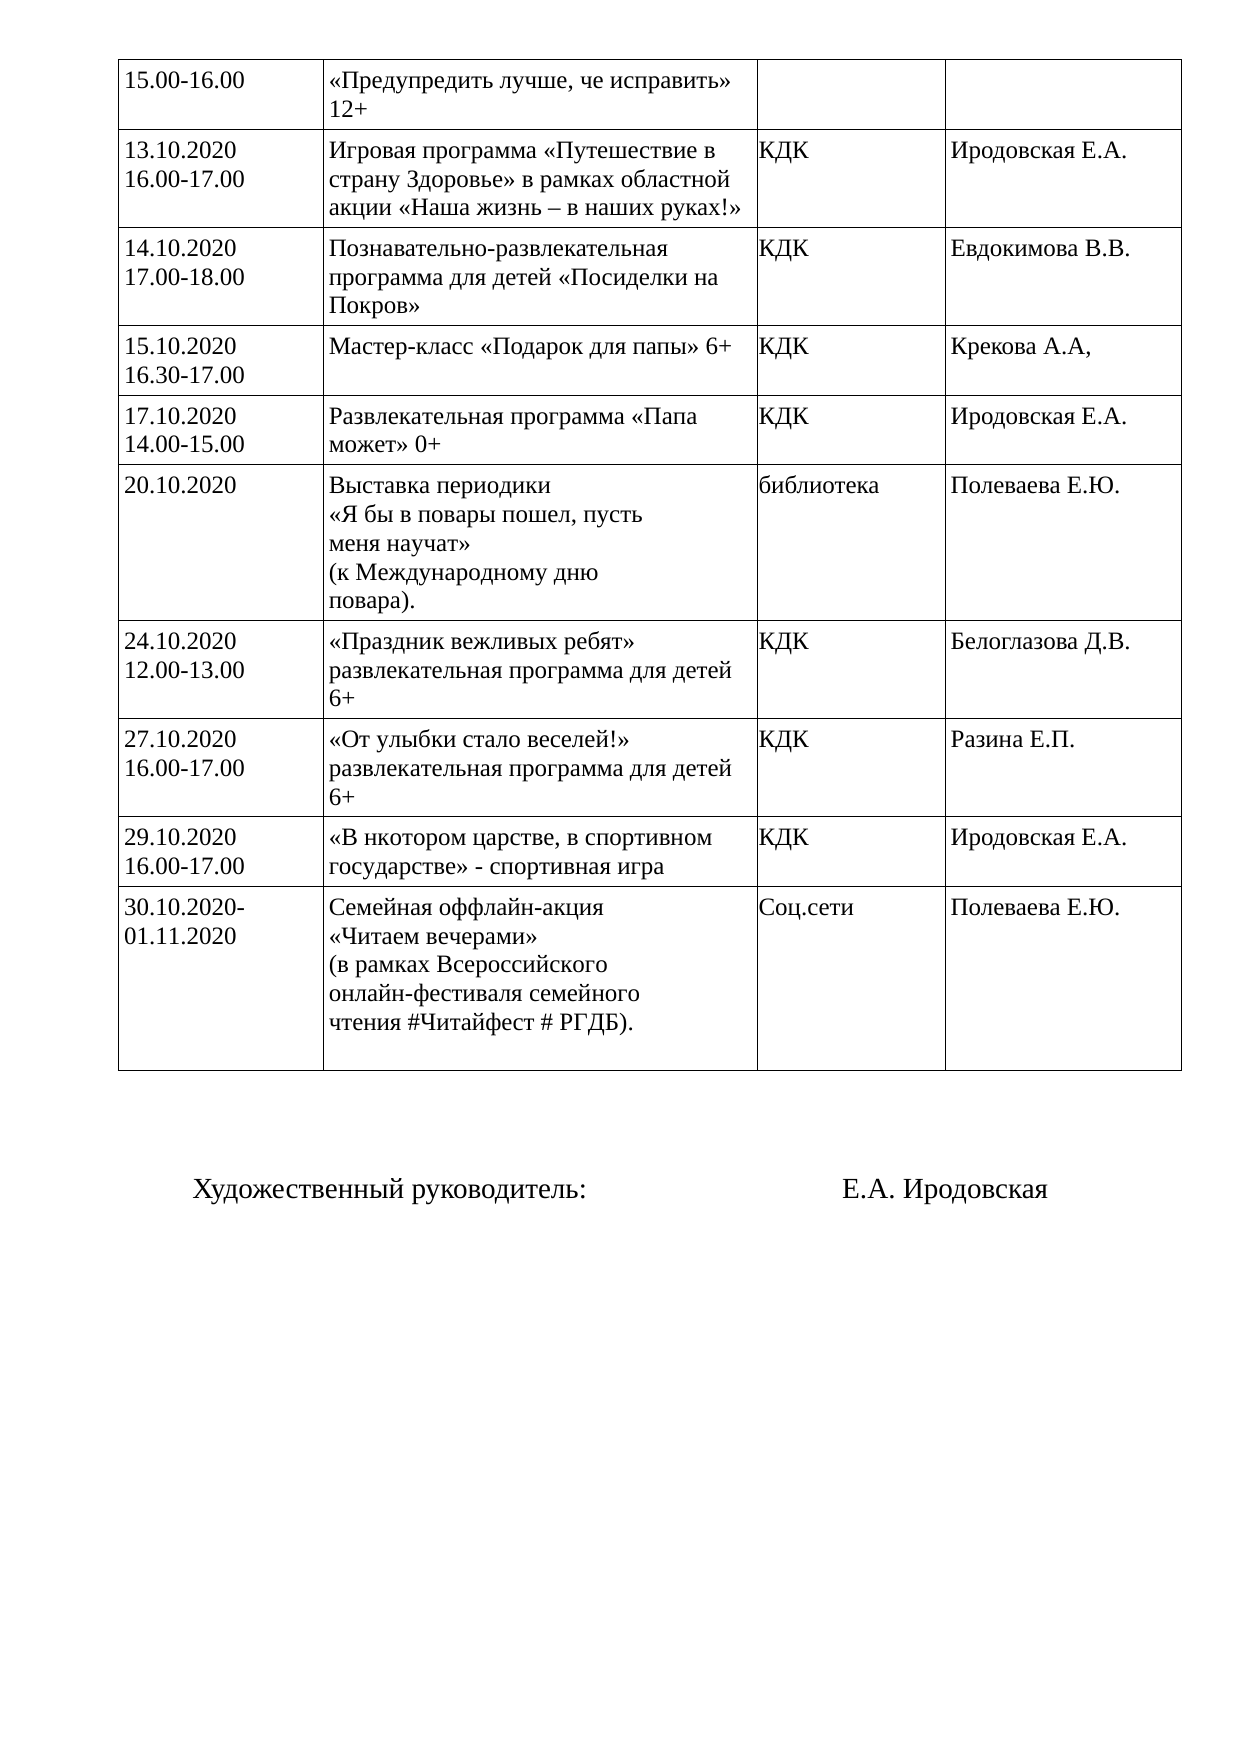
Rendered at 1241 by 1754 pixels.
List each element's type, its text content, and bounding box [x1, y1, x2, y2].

table_cell Мастер-класс «Подарок для папы» 6+ [324, 326, 757, 394]
table_cell КДК [758, 719, 945, 816]
table_cell Соц.сети [758, 887, 945, 1070]
table_cell «Предупредить лучше, че исправить» 12+ [324, 60, 757, 129]
table_cell 30.10.2020-01.11.2020 [119, 887, 323, 1070]
table_cell КДК [758, 326, 945, 394]
table_cell Полеваева Е.Ю. [946, 887, 1181, 1070]
table_cell 17.10.2020 14.00-15.00 [119, 396, 323, 464]
table_cell [758, 60, 945, 129]
table_cell 15.00-16.00 [119, 60, 323, 129]
table_cell Евдокимова В.В. [946, 228, 1181, 325]
table_cell КДК [758, 228, 945, 325]
table_cell [946, 60, 1181, 129]
table_cell библиотека [758, 465, 945, 620]
table_cell Иродовская Е.А. [946, 396, 1181, 464]
table_cell 14.10.2020 17.00-18.00 [119, 228, 323, 325]
table_cell 29.10.2020 16.00-17.00 [119, 817, 323, 886]
table_cell Иродовская Е.А. [946, 130, 1181, 227]
table_cell КДК [758, 396, 945, 464]
table_cell Иродовская Е.А. [946, 817, 1181, 886]
table_cell «От улыбки стало веселей!» развлекательная программа для детей 6+ [324, 719, 757, 816]
table_cell Крекова А.А, [946, 326, 1181, 394]
table_cell 15.10.2020 16.30-17.00 [119, 326, 323, 394]
table_cell Познавательно-развлекательная программа для детей «Посиделки на Покров» [324, 228, 757, 325]
table_cell 13.10.2020 16.00-17.00 [119, 130, 323, 227]
table_cell Белоглазова Д.В. [946, 621, 1181, 718]
table_cell «В нкотором царстве, в спортивном государстве» - спортивная игра [324, 817, 757, 886]
table_cell Разина Е.П. [946, 719, 1181, 816]
table_cell 27.10.2020 16.00-17.00 [119, 719, 323, 816]
table_cell Выставка периодики «Я бы в повары пошел, пусть меня научат» (к Международному дню повара). [324, 465, 757, 620]
table_cell Полеваева Е.Ю. [946, 465, 1181, 620]
table_cell Развлекательная программа «Папа может» 0+ [324, 396, 757, 464]
table_cell «Праздник вежливых ребят» развлекательная программа для детей 6+ [324, 621, 757, 718]
table_cell КДК [758, 621, 945, 718]
table_cell Семейная оффлайн-акция «Читаем вечерами» (в рамках Всероссийского онлайн-фестиваля семейного чтения #Читайфест # РГДБ). [324, 887, 757, 1070]
table_cell 24.10.2020 12.00-13.00 [119, 621, 323, 718]
table_cell 20.10.2020 [119, 465, 323, 620]
table_cell Игровая программа «Путешествие в страну Здоровье» в рамках областной акции «Наша жизнь – в наших руках!» [324, 130, 757, 227]
table_cell КДК [758, 817, 945, 886]
table_cell КДК [758, 130, 945, 227]
text Художественный руководитель: Е.А. Иродовская [118, 1171, 1122, 1205]
